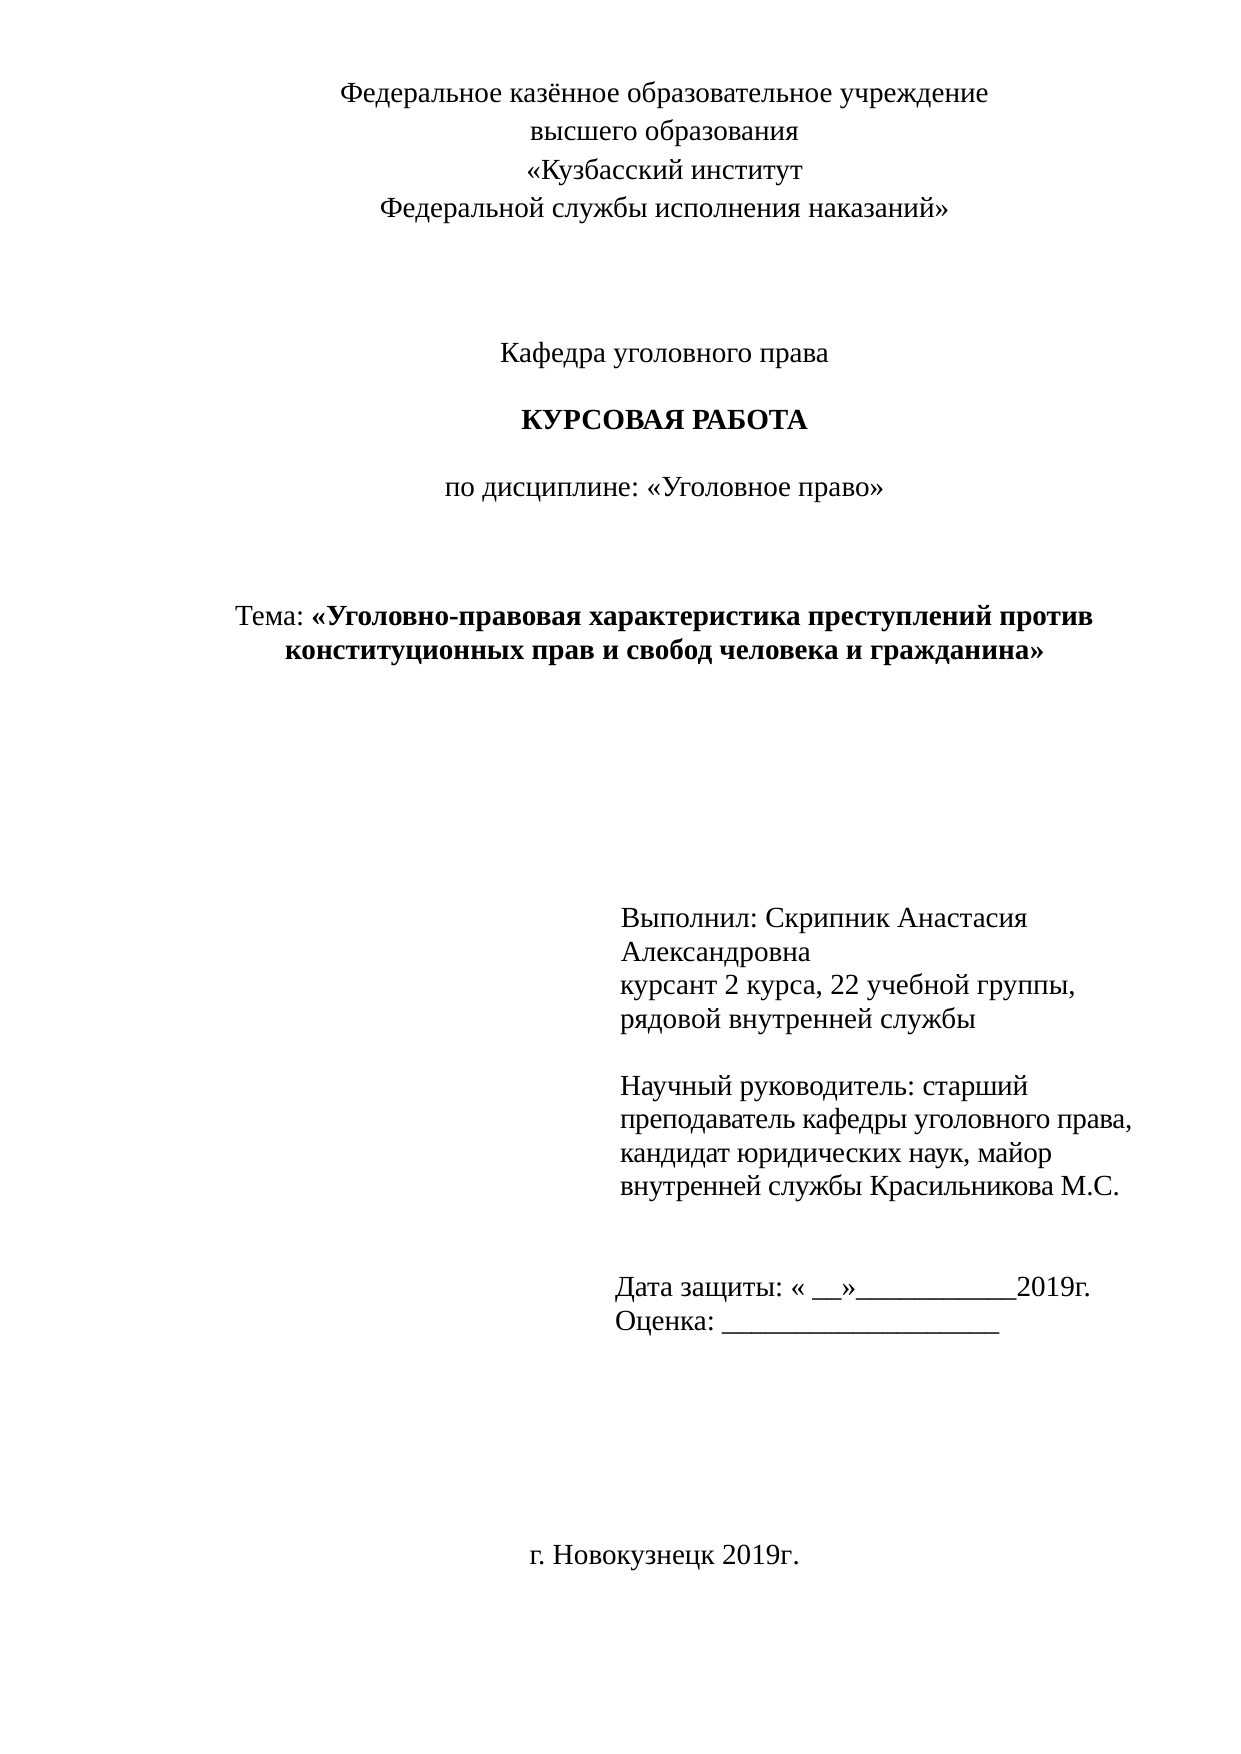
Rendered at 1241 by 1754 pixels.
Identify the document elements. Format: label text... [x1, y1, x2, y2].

text по дисциплине: «Уголовное право» [177, 469, 1152, 502]
text Тема: «Уголовно-правовая характеристика преступлений против конституционных прав и свобод человека и гражданина» [177, 598, 1152, 665]
text Оценка: ___________________ [177, 1303, 1152, 1336]
text Кафедра уголовного права [177, 335, 1152, 368]
text высшего образования [177, 113, 1152, 147]
text «Кузбасский институт [177, 152, 1152, 186]
text Федеральное казённое образовательное учреждение [177, 75, 1152, 108]
text Выполнил: Скрипник Анастасия Александровна [621, 900, 1152, 967]
text курсант 2 курса, 22 учебной группы, рядовой внутренней службы [620, 967, 1152, 1034]
text КУРСОВАЯ РАБОТА [177, 402, 1152, 435]
text Научный руководитель: старший преподаватель кафедры уголовного права, кандидат юридических наук, майор внутренней службы Красильникова М.С. [620, 1068, 1152, 1202]
text Дата защиты: « __»___________2019г. [177, 1269, 1152, 1303]
text Федеральной службы исполнения наказаний» [177, 191, 1152, 224]
text г. Новокузнецк 2019г. [177, 1537, 1152, 1571]
